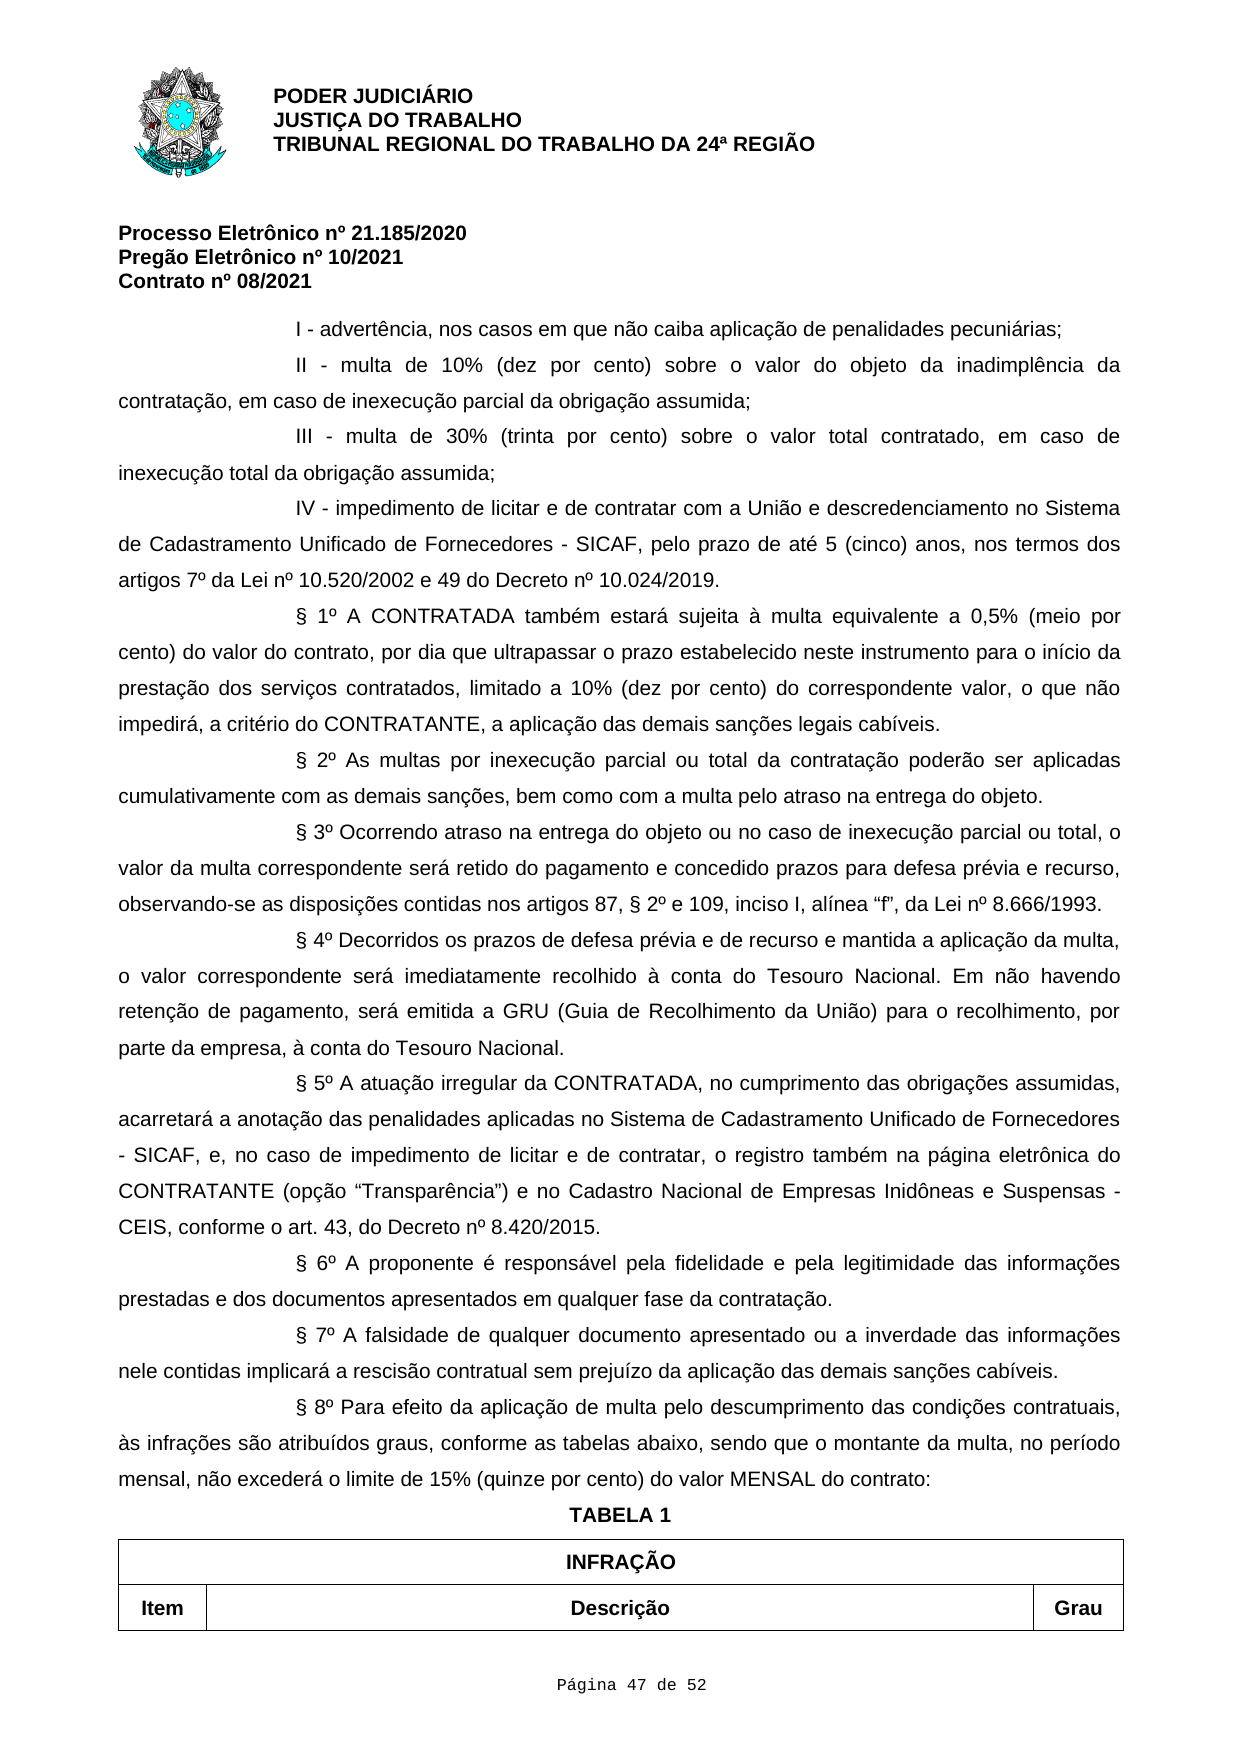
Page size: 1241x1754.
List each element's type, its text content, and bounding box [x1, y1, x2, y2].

text TABELA 1 [118, 1502, 1122, 1526]
text § 5º A atuação irregular da CONTRATADA, no cumprimento das obrigações assumidas, acarretará a anotação das penalidades aplicadas no Sistema de Cadastramento Unificado de Fornecedores - SICAF, e, no caso de impedimento de licitar e de contratar, o registro também na página eletrônica do CONTRATANTE (opção “Transparência”) e no Cadastro Nacional de Empresas Inidôneas e Suspensas - CEIS, conforme o art. 43, do Decreto nº 8.420/2015. [118, 1071, 1122, 1239]
text § 4º Decorridos os prazos de defesa prévia e de recurso e mantida a aplicação da multa, o valor correspondente será imediatamente recolhido à conta do Tesouro Nacional. Em não havendo retenção de pagamento, será emitida a GRU (Guia de Recolhimento da União) para o recolhimento, por parte da empresa, à conta do Tesouro Nacional. [118, 927, 1122, 1059]
table_cell Grau [1034, 1585, 1123, 1630]
text I - advertência, nos casos em que não caiba aplicação de penalidades pecuniárias; [118, 317, 1122, 341]
text § 7º A falsidade de qualquer documento apresentado ou a inverdade das informações nele contidas implicará a rescisão contratual sem prejuízo da aplicação das demais sanções cabíveis. [118, 1323, 1122, 1383]
text III - multa de 30% (trinta por cento) sobre o valor total contratado, em caso de inexecução total da obrigação assumida; [118, 424, 1122, 484]
text § 8º Para efeito da aplicação de multa pelo descumprimento das condições contratuais, às infrações são atribuídos graus, conforme as tabelas abaixo, sendo que o montante da multa, no período mensal, não excederá o limite de 15% (quinze por cento) do valor MENSAL do contrato: [118, 1395, 1122, 1491]
text § 3º Ocorrendo atraso na entrega do objeto ou no caso de inexecução parcial ou total, o valor da multa correspondente será retido do pagamento e concedido prazos para defesa prévia e recurso, observando-se as disposições contidas nos artigos 87, § 2º e 109, inciso I, alínea “f”, da Lei nº 8.666/1993. [118, 820, 1122, 916]
text § 1º A CONTRATADA também estará sujeita à multa equivalente a 0,5% (meio por cento) do valor do contrato, por dia que ultrapassar o prazo estabelecido neste instrumento para o início da prestação dos serviços contratados, limitado a 10% (dez por cento) do correspondente valor, o que não impedirá, a critério do CONTRATANTE, a aplicação das demais sanções legais cabíveis. [118, 604, 1122, 736]
table_cell Descrição [207, 1585, 1033, 1630]
table_cell Item [119, 1585, 206, 1630]
text II - multa de 10% (dez por cento) sobre o valor do objeto da inadimplência da contratação, em caso de inexecução parcial da obrigação assumida; [118, 352, 1122, 412]
picture [133, 66, 228, 178]
text § 6º A proponente é responsável pela fidelidade e pela legitimidade das informações prestadas e dos documentos apresentados em qualquer fase da contratação. [118, 1251, 1122, 1311]
text IV - impedimento de licitar e de contratar com a União e descredenciamento no Sistema de Cadastramento Unificado de Fornecedores - SICAF, pelo prazo de até 5 (cinco) anos, nos termos dos artigos 7º da Lei nº 10.520/2002 e 49 do Decreto nº 10.024/2019. [118, 496, 1122, 592]
text § 2º As multas por inexecução parcial ou total da contratação poderão ser aplicadas cumulativamente com as demais sanções, bem como com a multa pelo atraso na entrega do objeto. [118, 748, 1122, 808]
table_header INFRAÇÃO [119, 1540, 1123, 1584]
